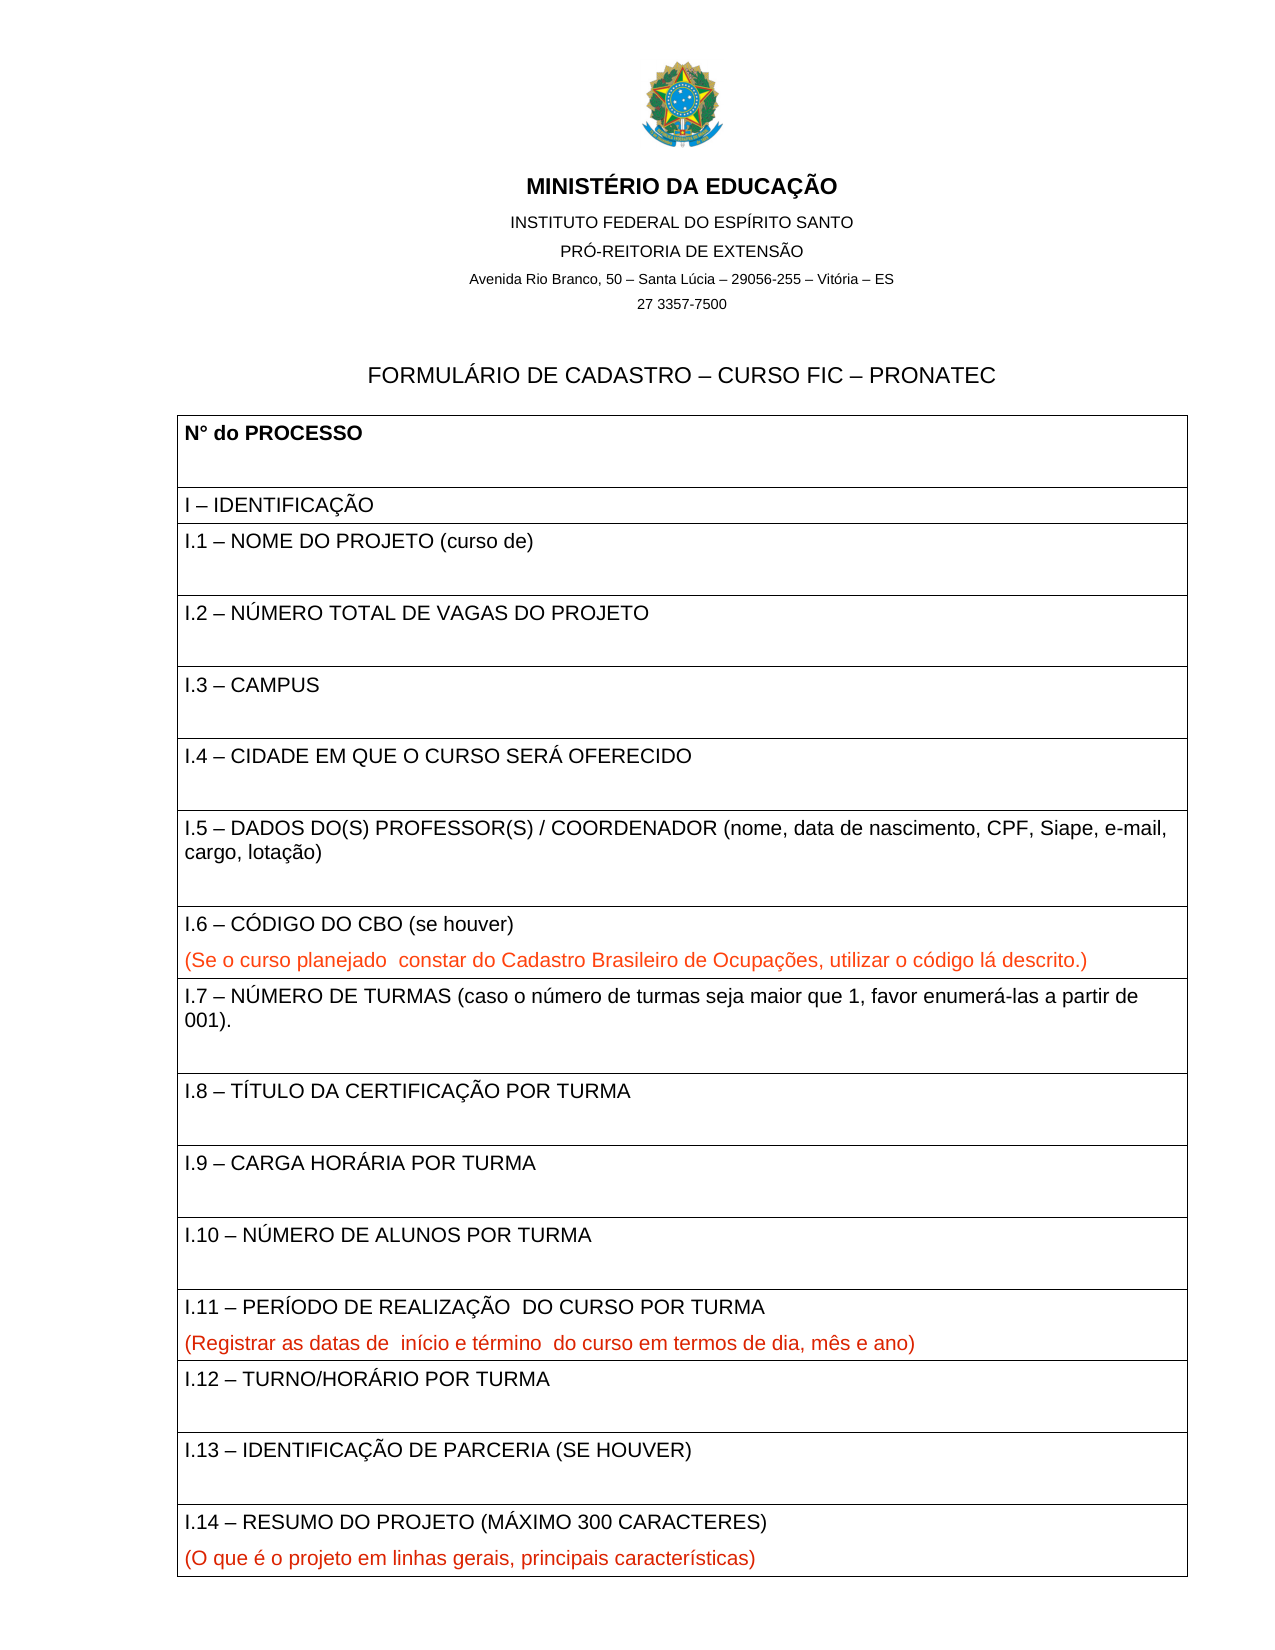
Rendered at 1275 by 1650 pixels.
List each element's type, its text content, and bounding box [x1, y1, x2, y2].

text INSTITUTO FEDERAL DO ESPÍRITO SANTO [177, 213, 1186, 232]
table_cell I.1 – NOME DO PROJETO (curso de) [178, 524, 1187, 595]
table_cell I.2 – NÚMERO TOTAL DE VAGAS DO PROJETO [178, 596, 1187, 666]
table_header N° do PROCESSO [178, 416, 1187, 487]
table_cell I.10 – NÚMERO DE ALUNOS POR TURMA [178, 1218, 1187, 1288]
table_cell I.5 – DADOS DO(S) PROFESSOR(S) / COORDENADOR (nome, data de nascimento, CPF, Siape, e-mail, cargo, lotação) [178, 811, 1187, 906]
text Avenida Rio Branco, 50 – Santa Lúcia – 29056-255 – Vitória – ES [177, 270, 1186, 287]
table_cell I.12 – TURNO/HORÁRIO POR TURMA [178, 1361, 1187, 1432]
text MINISTÉRIO DA EDUCAÇÃO [177, 173, 1186, 200]
table_cell I.4 – CIDADE EM QUE O CURSO SERÁ OFERECIDO [178, 739, 1187, 810]
text 27 3357-7500 [177, 295, 1186, 312]
table_cell I.11 – PERÍODO DE REALIZAÇÃO DO CURSO POR TURMA (Registrar as datas de início e término do curso em termos de dia, mês e ano) [178, 1290, 1187, 1360]
text FORMULÁRIO DE CADASTRO – CURSO FIC – PRONATEC [177, 362, 1186, 389]
table_cell I.6 – CÓDIGO DO CBO (se houver) (Se o curso planejado constar do Cadastro Brasileiro de Ocupações, utilizar o código lá descrito.) [178, 907, 1187, 977]
table_cell I – IDENTIFICAÇÃO [178, 488, 1187, 523]
table_cell I.14 – RESUMO DO PROJETO (MÁXIMO 300 CARACTERES) (O que é o projeto em linhas gerais, principais características) [178, 1505, 1187, 1576]
table_cell I.3 – CAMPUS [178, 667, 1187, 738]
table_cell I.9 – CARGA HORÁRIA POR TURMA [178, 1146, 1187, 1217]
table_cell I.8 – TÍTULO DA CERTIFICAÇÃO POR TURMA [178, 1074, 1187, 1145]
table_cell I.13 – IDENTIFICAÇÃO DE PARCERIA (SE HOUVER) [178, 1433, 1187, 1504]
text PRÓ-REITORIA DE EXTENSÃO [177, 242, 1186, 261]
table_cell I.7 – NÚMERO DE TURMAS (caso o número de turmas seja maior que 1, favor enumerá-las a partir de 001). [178, 979, 1187, 1073]
